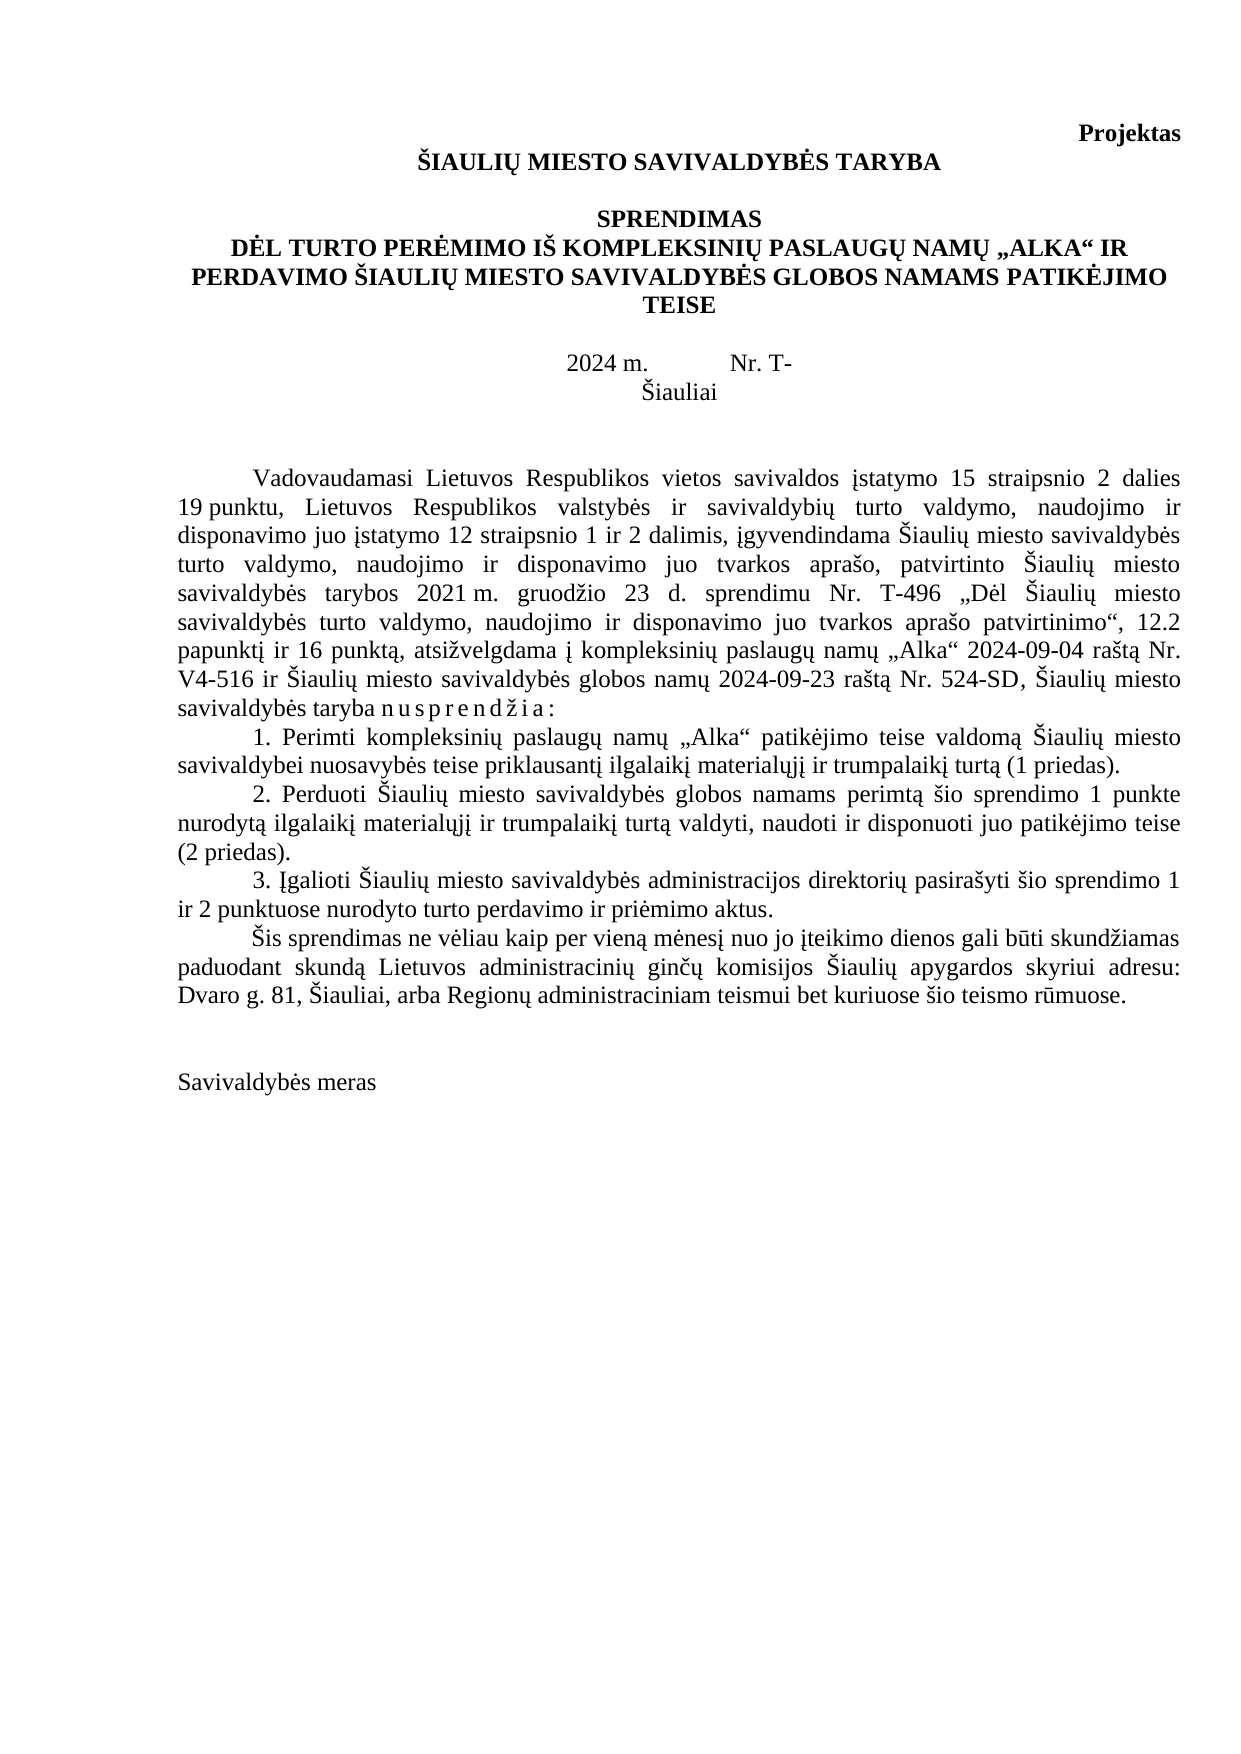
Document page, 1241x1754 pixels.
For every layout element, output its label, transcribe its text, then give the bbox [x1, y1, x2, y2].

text Šiauliai [177, 377, 1181, 406]
text Šis sprendimas ne vėliau kaip per vieną mėnesį nuo jo įteikimo dienos gali būti skundžiamas paduodant skundą Lietuvos administracinių ginčų komisijos Šiaulių apygardos skyriui adresu: Dvaro g. 81, Šiauliai, arba Regionų administraciniam teismui bet kuriuose šio teismo rūmuose. [177, 923, 1181, 1009]
text DĖL TURTO PERĖMIMO IŠ KOMPLEKSINIŲ PASLAUGŲ NAMŲ „ALKA“ IR PERDAVIMO ŠIAULIŲ MIESTO SAVIVALDYBĖS GLOBOS NAMAMS PATIKĖJIMO TEISE [177, 233, 1181, 319]
text Projektas [177, 118, 1181, 147]
text SPRENDIMAS [177, 204, 1181, 233]
text ŠIAULIŲ MIESTO SAVIVALDYBĖS TARYBA [177, 147, 1181, 176]
text 3. Įgalioti Šiaulių miesto savivaldybės administracijos direktorių pasirašyti šio sprendimo 1 ir 2 punktuose nurodyto turto perdavimo ir priėmimo aktus. [177, 866, 1181, 923]
text Savivaldybės meras [177, 1067, 1181, 1096]
text 1. Perimti kompleksinių paslaugų namų „Alka“ patikėjimo teise valdomą Šiaulių miesto savivaldybei nuosavybės teise priklausantį ilgalaikį materialųjį ir trumpalaikį turtą (1 priedas). [177, 722, 1181, 779]
text 2. Perduoti Šiaulių miesto savivaldybės globos namams perimtą šio sprendimo 1 punkte nurodytą ilgalaikį materialųjį ir trumpalaikį turtą valdyti, naudoti ir disponuoti juo patikėjimo teise (2 priedas). [177, 779, 1181, 866]
text 2024 m. Nr. T- [177, 348, 1181, 377]
text Vadovaudamasi Lietuvos Respublikos vietos savivaldos įstatymo 15 straipsnio 2 dalies 19 punktu, Lietuvos Respublikos valstybės ir savivaldybių turto valdymo, naudojimo ir disponavimo juo įstatymo 12 straipsnio 1 ir 2 dalimis, įgyvendindama Šiaulių miesto savivaldybės turto valdymo, naudojimo ir disponavimo juo tvarkos aprašo, patvirtinto Šiaulių miesto savivaldybės tarybos 2021 m. gruodžio 23 d. sprendimu Nr. T-496 „Dėl Šiaulių miesto savivaldybės turto valdymo, naudojimo ir disponavimo juo tvarkos aprašo patvirtinimo“, 12.2 papunktį ir 16 punktą, atsižvelgdama į kompleksinių paslaugų namų „Alka“ 2024-09-04 raštą Nr. V4-516 ir Šiaulių miesto savivaldybės globos namų 2024-09-23 raštą Nr. 524-SD, Šiaulių miesto savivaldybės taryba nusprendžia: [177, 463, 1181, 722]
